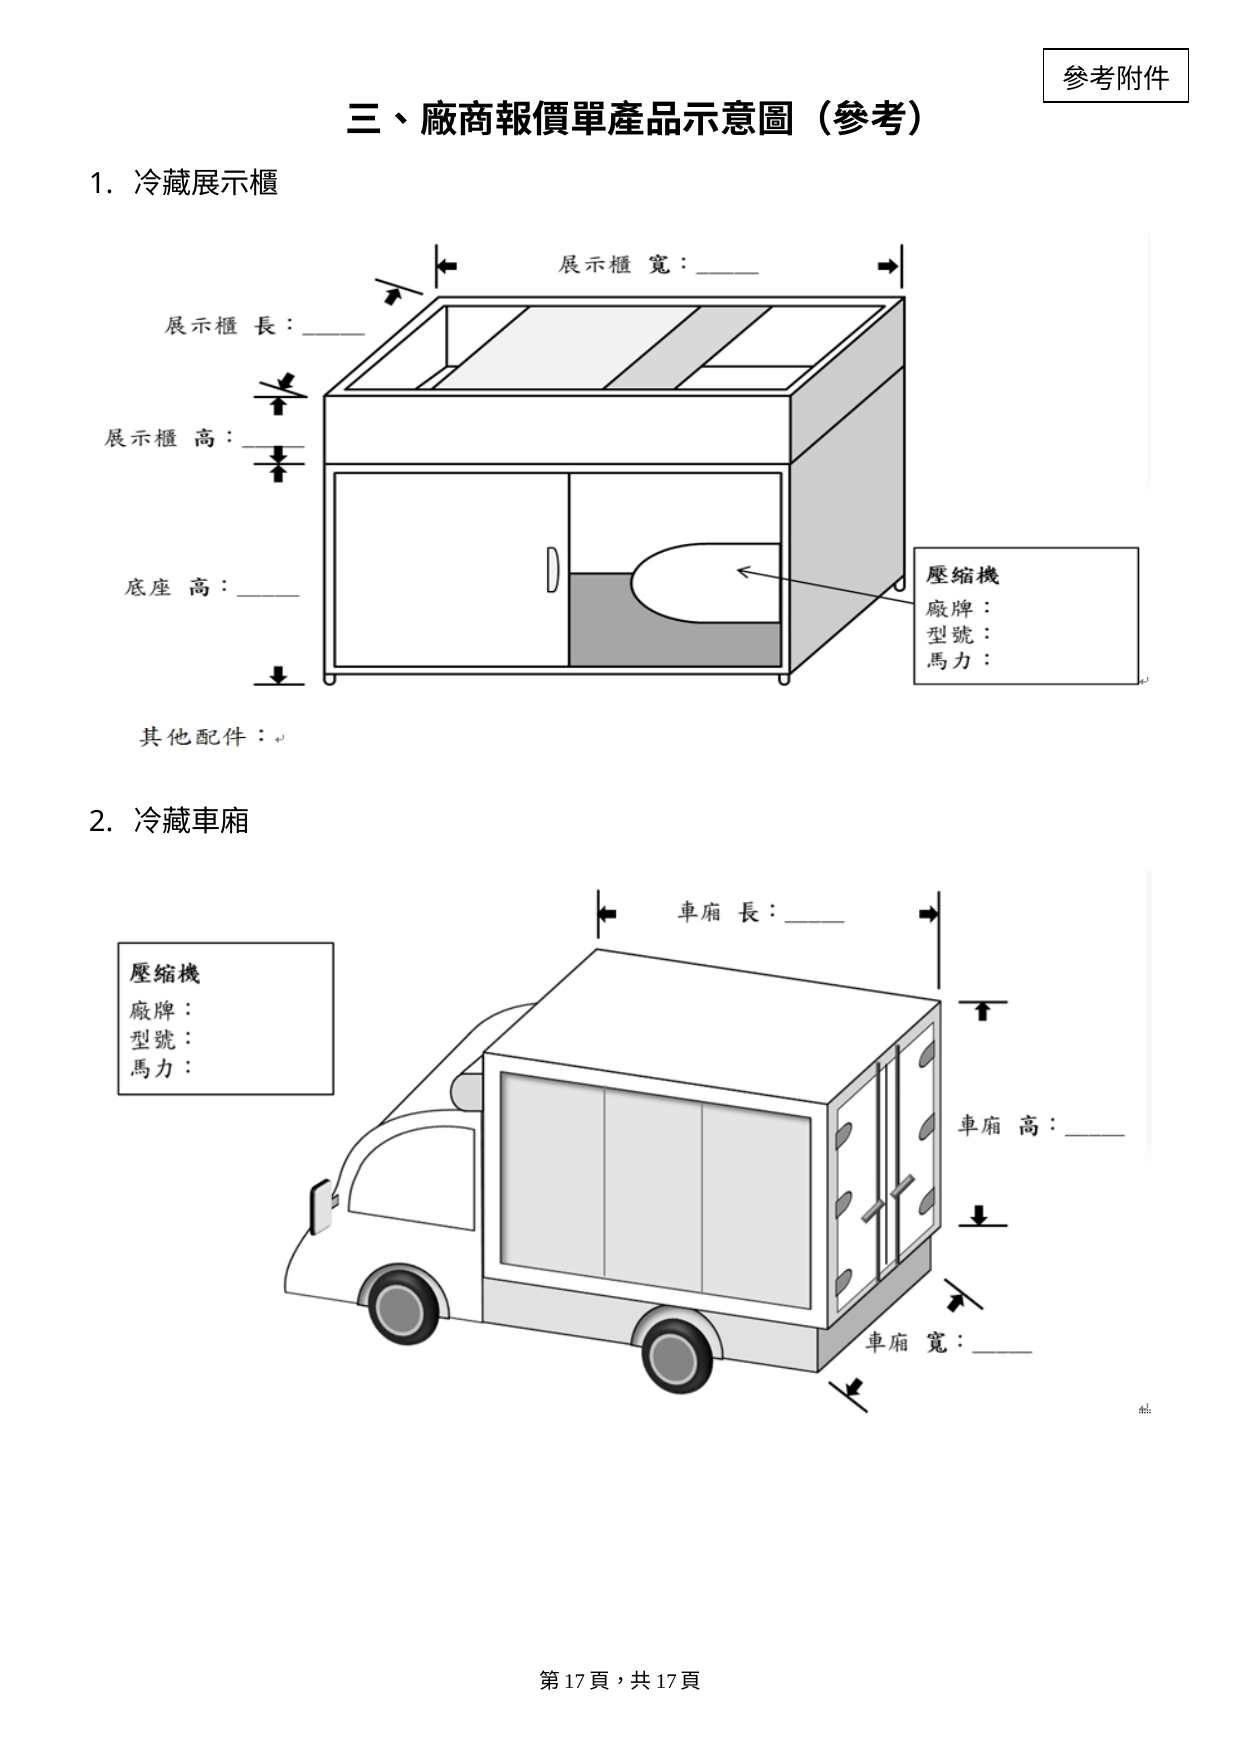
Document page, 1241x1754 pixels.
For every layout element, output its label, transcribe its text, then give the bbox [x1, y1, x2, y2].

list 冷藏展示櫃 [89, 143, 1152, 218]
picture [88, 233, 1151, 766]
picture [88, 871, 1152, 1441]
list 三、廠商報價單產品示意圖（參考） [139, 89, 1152, 143]
list 冷藏車廂 [89, 781, 1152, 856]
text 參考附件 [1058, 57, 1173, 94]
